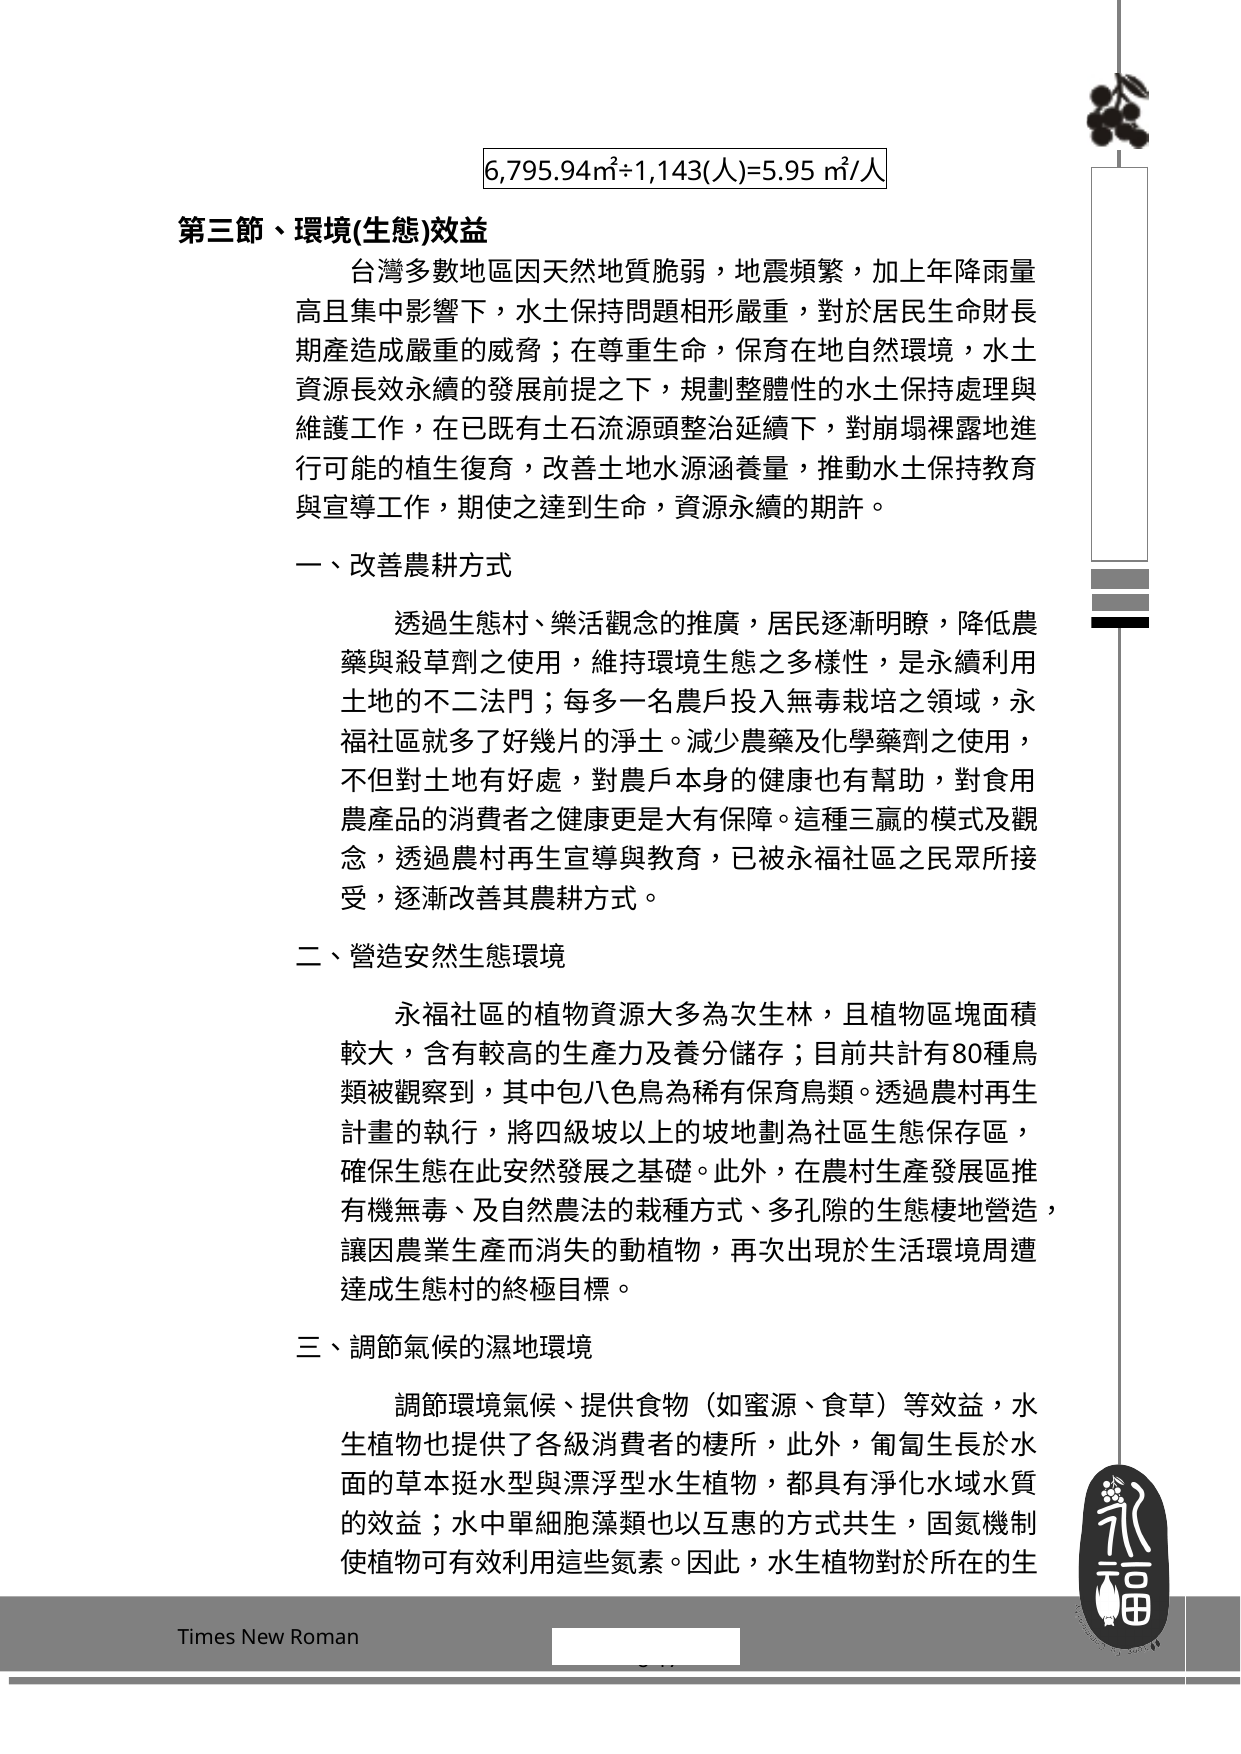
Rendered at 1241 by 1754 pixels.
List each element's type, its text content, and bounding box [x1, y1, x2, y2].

text 透過生態村、樂活觀念的推廣，居民逐漸明瞭，降低農藥與殺草劑之使用，維持環境生態之多樣性，是永續利用土地的不二法門；每多一名農戶投入無毒栽培之領域，永福社區就多了好幾片的淨土。減少農藥及化學藥劑之使用，不但對土地有好處，對農戶本身的健康也有幫助，對食用農產品的消費者之健康更是大有保障。這種三贏的模式及觀念，透過農村再生宣導與教育，已被永福社區之民眾所接受，逐漸改善其農耕方式。 [340, 602, 1038, 916]
text 台灣多數地區因天然地質脆弱，地震頻繁，加上年降雨量高且集中影響下，水土保持問題相形嚴重，對於居民生命財長期產造成嚴重的威脅；在尊重生命，保育在地自然環境，水土資源長效永續的發展前提之下，規劃整體性的水土保持處理與維護工作，在已既有土石流源頭整治延續下，對崩塌裸露地進行可能的植生復育，改善土地水源涵養量，推動水土保持教育與宣導工作，期使之達到生命，資源永續的期許。 [295, 250, 1038, 525]
text 6,795.94㎡÷1,143(人)=5.95 ㎡/人 [484, 149, 886, 188]
text 三、調節氣候的濕地環境 [295, 1326, 1038, 1365]
text 調節環境氣候、提供食物（如蜜源、食草）等效益，水生植物也提供了各級消費者的棲所，此外，匍匐生長於水面的草本挺水型與漂浮型水生植物，都具有淨化水域水質的效益；水中單細胞藻類也以互惠的方式共生，固氮機制使植物可有效利用這些氮素。因此，水生植物對於所在的生態系之生態效益，影響的其實是整體生態系的運行與發展。 [340, 1384, 1038, 1580]
text [887, 148, 1038, 189]
picture [1086, 73, 1149, 149]
text 一、改善農耕方式 [295, 544, 1038, 583]
subtitle 第三節、環境(生態)效益 [177, 208, 1063, 250]
text 永福社區的植物資源大多為次生林，且植物區塊面積較大，含有較高的生產力及養分儲存；目前共計有80種鳥類被觀察到，其中包八色鳥為稀有保育鳥類。透過農村再生計畫的執行，將四級坡以上的坡地劃為社區生態保存區，確保生態在此安然發展之基礎。此外，在農村生產發展區推有機無毒、及自然農法的栽種方式、多孔隙的生態棲地營造，讓因農業生產而消失的動植物，再次出現於生活環境周遭，達成生態村的終極目標。 [340, 993, 1038, 1307]
text 二、營造安然生態環境 [295, 935, 1038, 974]
text [428, 148, 483, 189]
